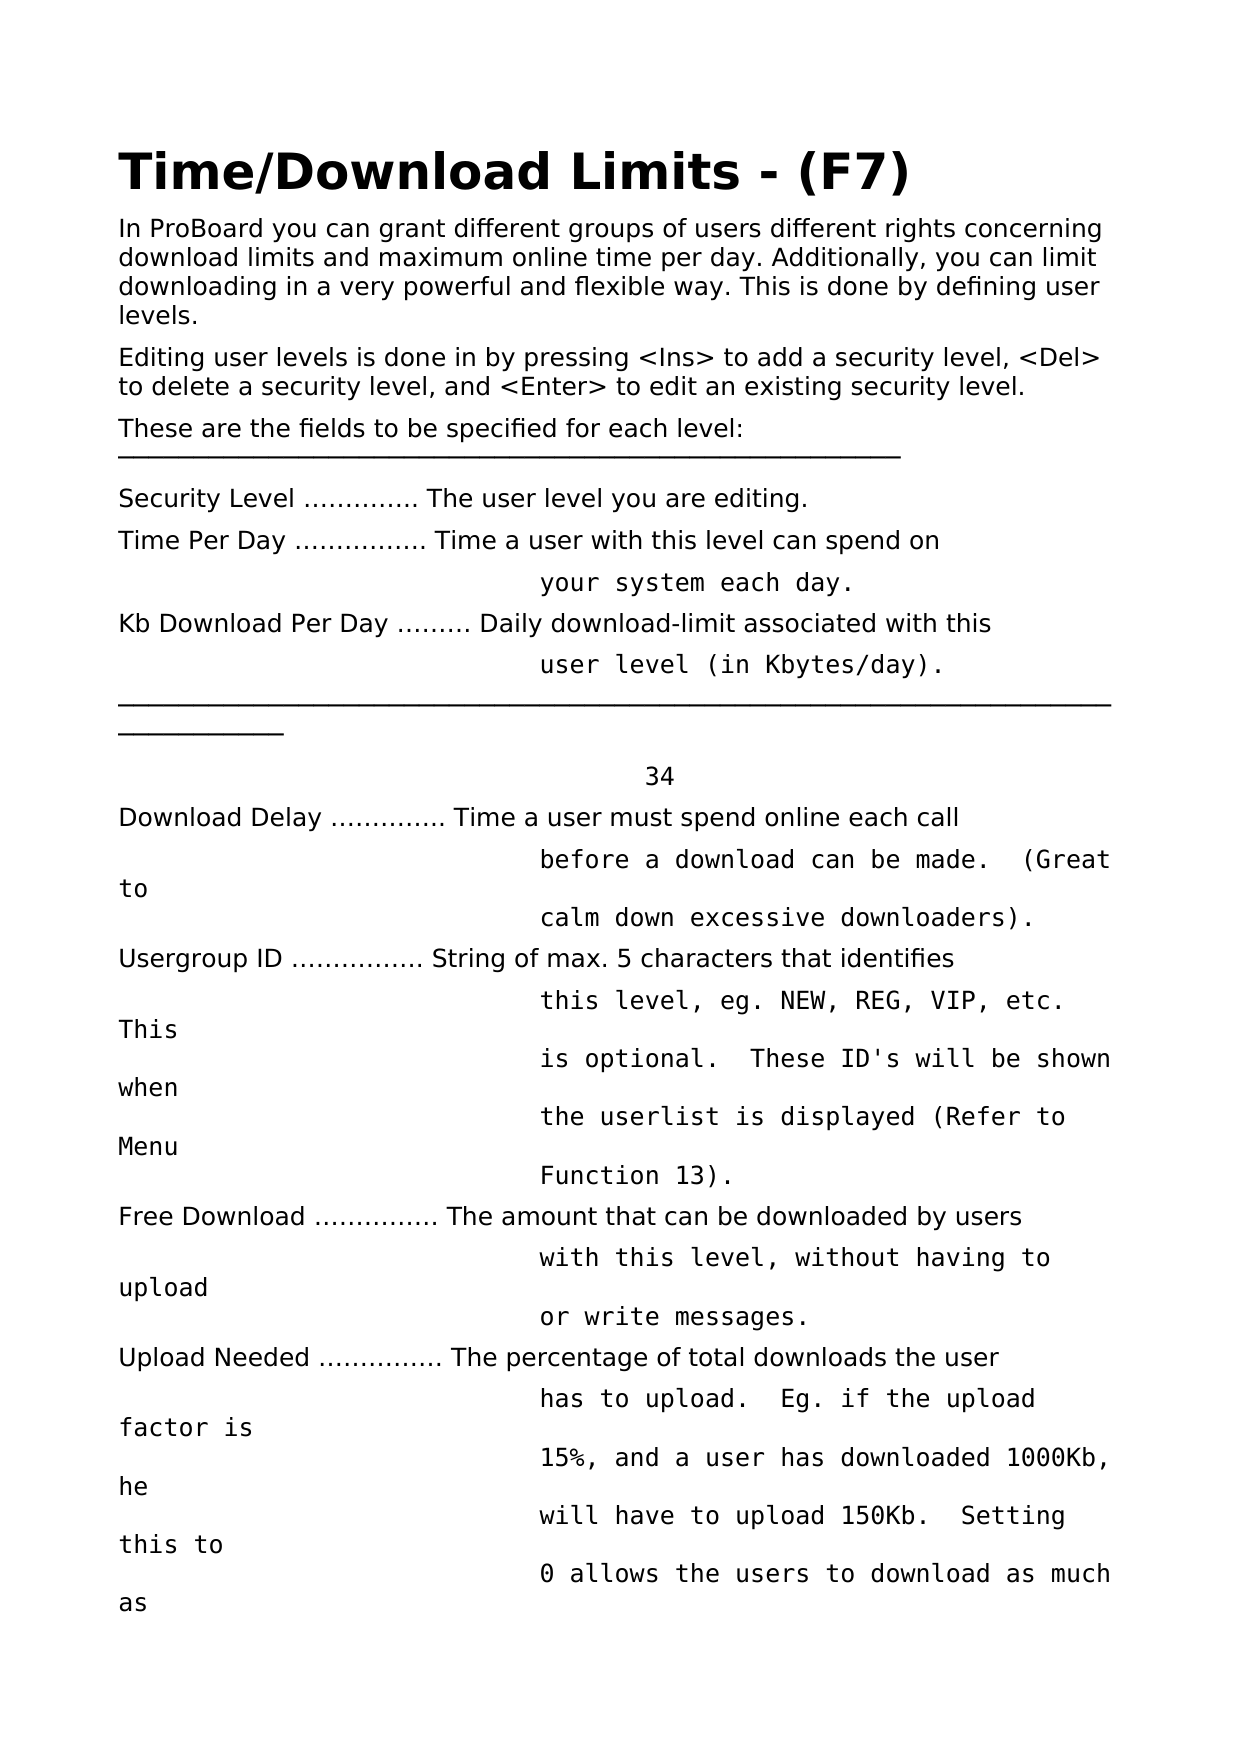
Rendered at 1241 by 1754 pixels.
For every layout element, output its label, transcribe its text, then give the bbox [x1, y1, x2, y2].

text has to upload. Eg. if the upload factor is 15%, and a user has downloaded 1000Kb, he will have to upload 150Kb. Setting this to 0 allows the users to download as much as [118, 1384, 1122, 1618]
text Kb Download Per Day ……… Daily download-limit associated with this [118, 609, 1122, 638]
text Time Per Day ……………. Time a user with this level can spend on [118, 526, 1122, 556]
text In ProBoard you can grant different groups of users different rights concerning download limits and maximum online time per day. Additionally, you can limit downloading in a very powerful and flexible way. This is done by defining user levels. [118, 214, 1122, 331]
subtitle Time/Download Limits - (F7) [118, 143, 1122, 201]
text Download Delay ………….. Time a user must spend online each call [118, 803, 1122, 832]
text this level, eg. NEW, REG, VIP, etc. This is optional. These ID's will be shown when the userlist is displayed (Refer to Menu Function 13). [118, 986, 1122, 1190]
text 34 [118, 762, 1122, 792]
text before a download can be made. (Great to calm down excessive downloaders). [118, 845, 1122, 932]
text Free Download …………… The amount that can be downloaded by users [118, 1202, 1122, 1231]
text with this level, without having to upload or write messages. [118, 1243, 1122, 1331]
text Upload Needed …………… The percentage of total downloads the user [118, 1343, 1122, 1372]
text Security Level ………….. The user level you are editing. [118, 485, 1122, 514]
text Editing user levels is done in by pressing <Ins> to add a security level, <Del> to delete a security level, and <Enter> to edit an existing security level. [118, 343, 1122, 401]
text These are the fields to be specified for each level: ──────────────────────────────────────────────────── [118, 414, 1122, 472]
text user level (in Kbytes/day). [118, 651, 1122, 680]
text your system each day. [118, 568, 1122, 597]
text ───────────────────────────────────────────────────────────────────────────── [118, 692, 1122, 750]
text Usergroup ID ……………. String of max. 5 characters that identifies [118, 944, 1122, 973]
